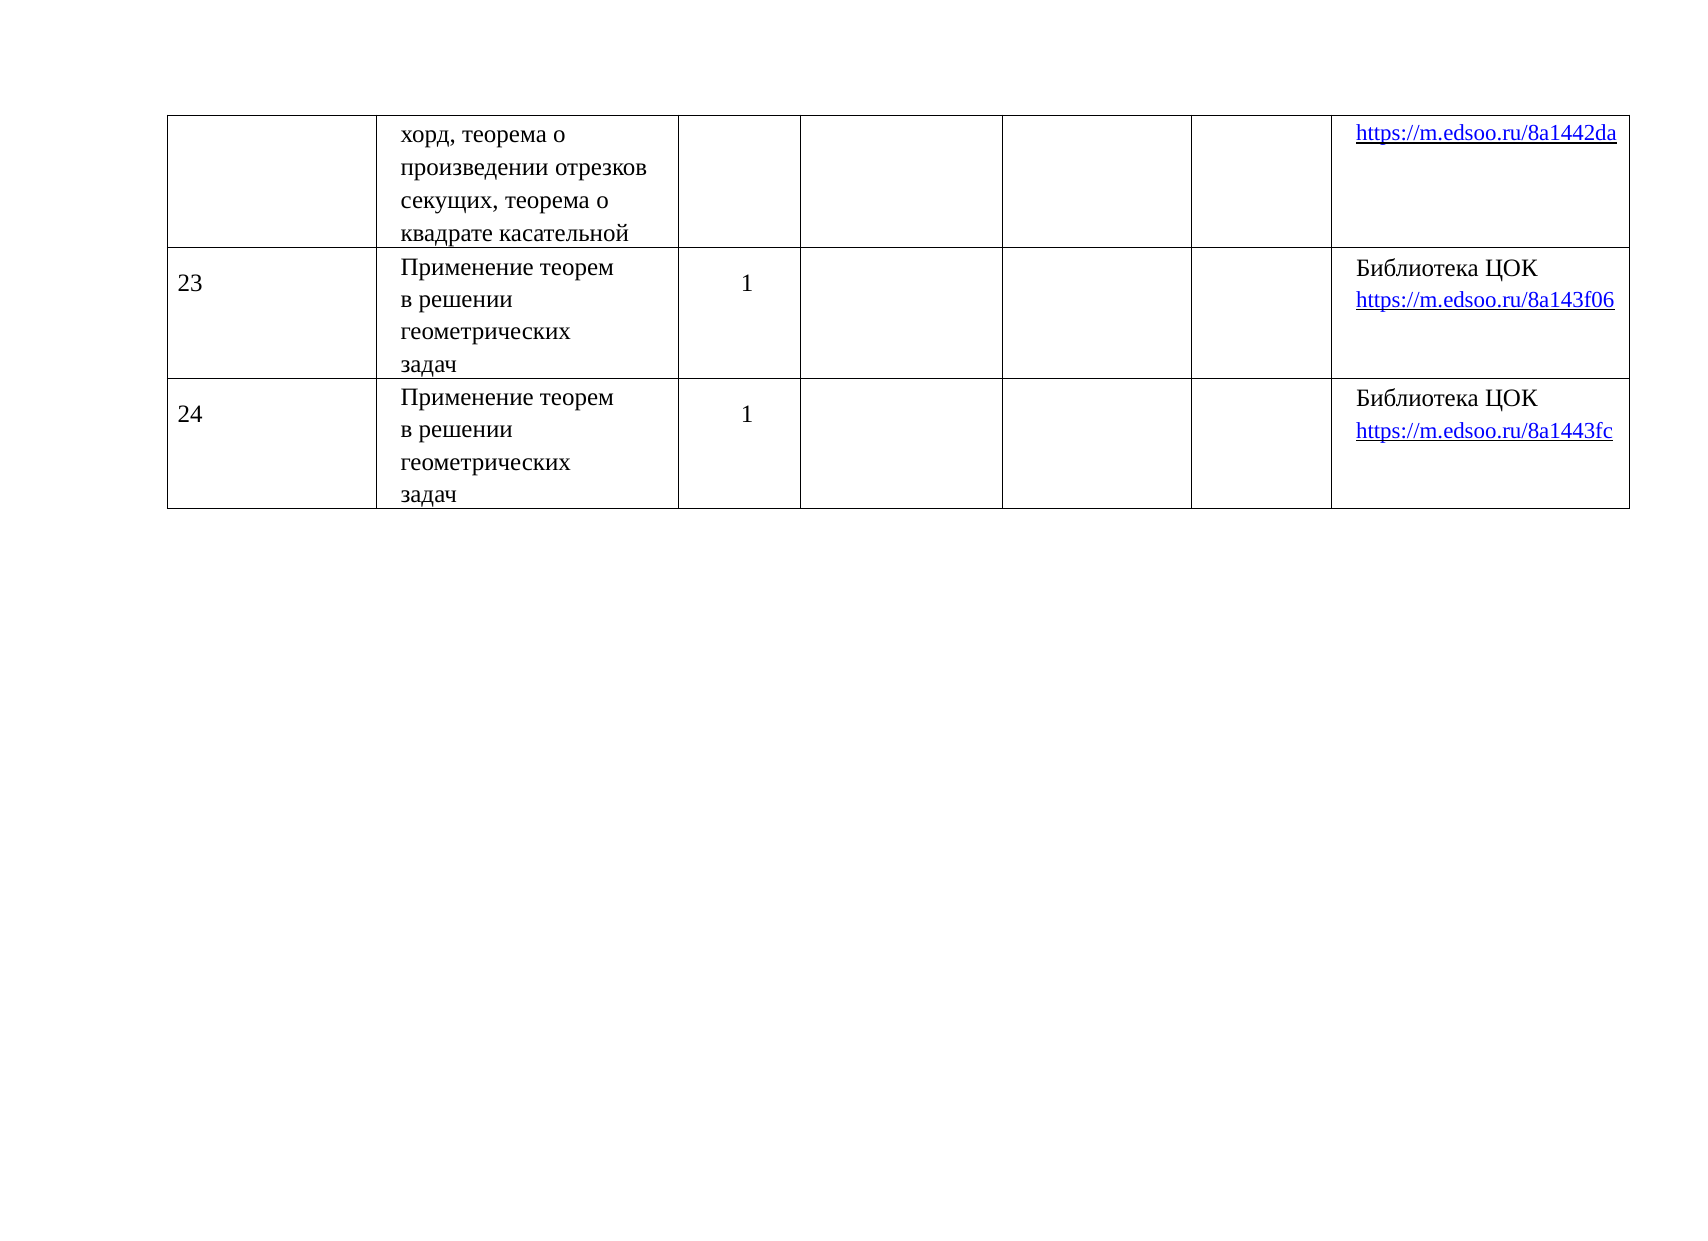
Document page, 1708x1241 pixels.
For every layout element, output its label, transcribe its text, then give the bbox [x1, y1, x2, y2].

table_cell Библиотека ЦОК https://m.edsoo.ru/8a143f06 [1332, 248, 1629, 377]
table_cell хорд, теорема о произведении отрезков секущих, теорема о квадрате касательной [377, 116, 678, 247]
table_cell 23 [168, 248, 376, 377]
table_cell [801, 248, 1002, 377]
table_cell Применение теорем в решении геометрических задач [377, 248, 678, 377]
table_cell [801, 116, 1002, 247]
table_cell [1003, 379, 1191, 508]
table_cell [168, 116, 376, 247]
table_cell [1192, 116, 1331, 247]
table_cell https://m.edsoo.ru/8a1442da [1332, 116, 1629, 247]
table_cell [1003, 248, 1191, 377]
table_cell Применение теорем в решении геометрических задач [377, 379, 678, 508]
table_cell 1 [679, 248, 800, 377]
table_cell [801, 379, 1002, 508]
table_cell 24 [168, 379, 376, 508]
table_cell [1003, 116, 1191, 247]
table_cell Библиотека ЦОК https://m.edsoo.ru/8a1443fc [1332, 379, 1629, 508]
table_cell [679, 116, 800, 247]
table_cell 1 [679, 379, 800, 508]
table_cell [1192, 248, 1331, 377]
table_cell [1192, 379, 1331, 508]
